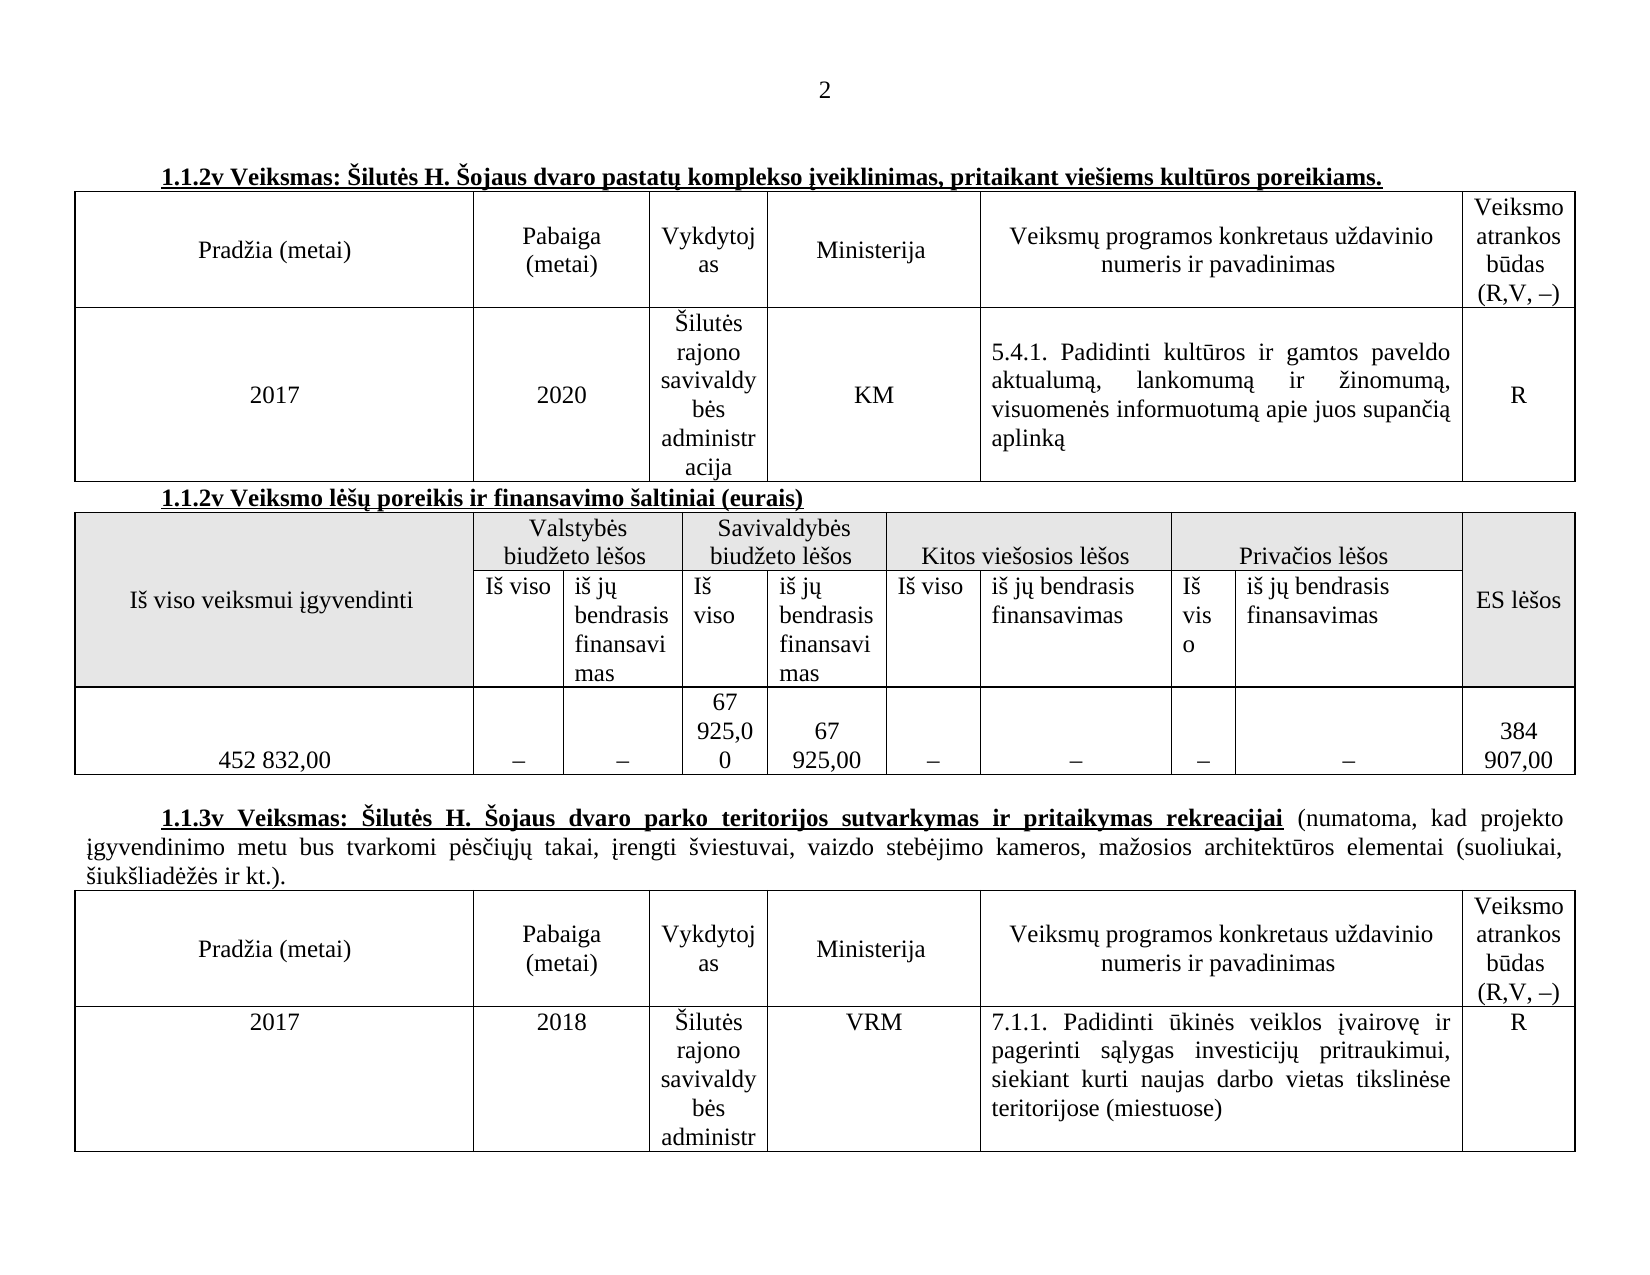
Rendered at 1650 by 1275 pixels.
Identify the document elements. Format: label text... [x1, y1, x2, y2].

table_cell – [887, 688, 980, 774]
table_cell Šilutės rajono savivaldybės administr [650, 1007, 767, 1151]
table_cell Pabaiga (metai) [474, 192, 649, 307]
table_cell – [564, 688, 682, 774]
table_cell KM [768, 308, 980, 481]
table_cell R [1463, 1007, 1574, 1151]
table_cell Ministerija [768, 192, 980, 307]
table_cell Ministerija [768, 891, 980, 1006]
table_cell Privačios lėšos [1172, 513, 1462, 570]
table_cell 384 907,00 [1463, 688, 1574, 774]
table_cell Vykdytojas [650, 192, 767, 307]
table_cell Pradžia (metai) [76, 192, 473, 307]
table_cell – [981, 688, 1171, 774]
table_cell iš jų bendrasis finansavimas [768, 571, 886, 686]
table_cell 2020 [474, 308, 649, 481]
table_cell 1.1.2v Veiksmas: Šilutės H. Šojaus dvaro pastatų komplekso įveiklinimas, pritaikant viešiems kultūros poreikiams. [75, 133, 1575, 191]
table_cell 2018 [474, 1007, 649, 1151]
table_cell Pabaiga (metai) [474, 891, 649, 1006]
table_cell – [1172, 688, 1235, 774]
table_cell 2017 [76, 308, 473, 481]
table_cell – [1236, 688, 1462, 774]
table_cell Valstybės biudžeto lėšos [474, 513, 682, 570]
table_cell R [1463, 308, 1574, 481]
table_cell 452 832,00 [76, 688, 473, 774]
table_cell Pradžia (metai) [76, 891, 473, 1006]
table_cell ES lėšos [1463, 513, 1574, 686]
table_cell 7.1.1. Padidinti ūkinės veiklos įvairovę ir pagerinti sąlygas investicijų pritraukimui, siekiant kurti naujas darbo vietas tikslinėse teritorijose (miestuose) [981, 1007, 1462, 1151]
table_cell Šilutės rajono savivaldybės administracija [650, 308, 767, 481]
table_cell Veiksmų programos konkretaus uždavinio numeris ir pavadinimas [981, 192, 1462, 307]
table_cell iš jų bendrasis finansavimas [981, 571, 1171, 686]
table_cell Iš viso [474, 571, 563, 686]
table_cell Iš viso [887, 571, 980, 686]
table_cell 67 925,00 [683, 688, 767, 774]
table_cell Veiksmų programos konkretaus uždavinio numeris ir pavadinimas [981, 891, 1462, 1006]
table_cell – [474, 688, 563, 774]
table_cell 67 925,00 [768, 688, 886, 774]
table_cell Savivaldybės biudžeto lėšos [683, 513, 886, 570]
table_cell Kitos viešosios lėšos [887, 513, 1171, 570]
table_cell Veiksmo atrankos būdas (R,V, –) [1463, 891, 1574, 1006]
table_cell 2017 [76, 1007, 473, 1151]
table_cell 1.1.3v Veiksmas: Šilutės H. Šojaus dvaro parko teritorijos sutvarkymas ir pritaikymas rekreacijai (numatoma, kad projekto įgyvendinimo metu bus tvarkomi pėsčiųjų takai, įrengti šviestuvai, vaizdo stebėjimo kameros, mažosios architektūros elementai (suoliukai, šiukšliadėžės ir kt.). [75, 775, 1575, 890]
table_cell iš jų bendrasis finansavimas [1236, 571, 1462, 686]
table_cell iš jų bendrasis finansavimas [564, 571, 682, 686]
table_cell VRM [768, 1007, 980, 1151]
table_cell Iš viso [683, 571, 767, 686]
table_cell 5.4.1. Padidinti kultūros ir gamtos paveldo aktualumą, lankomumą ir žinomumą, visuomenės informuotumą apie juos supančią aplinką [981, 308, 1462, 481]
table_cell Iš viso [1172, 571, 1235, 686]
table_cell Iš viso veiksmui įgyvendinti [76, 513, 473, 686]
table_cell 1.1.2v Veiksmo lėšų poreikis ir finansavimo šaltiniai (eurais) [75, 482, 1575, 512]
table_cell Vykdytojas [650, 891, 767, 1006]
table_cell Veiksmo atrankos būdas (R,V, –) [1463, 192, 1574, 307]
